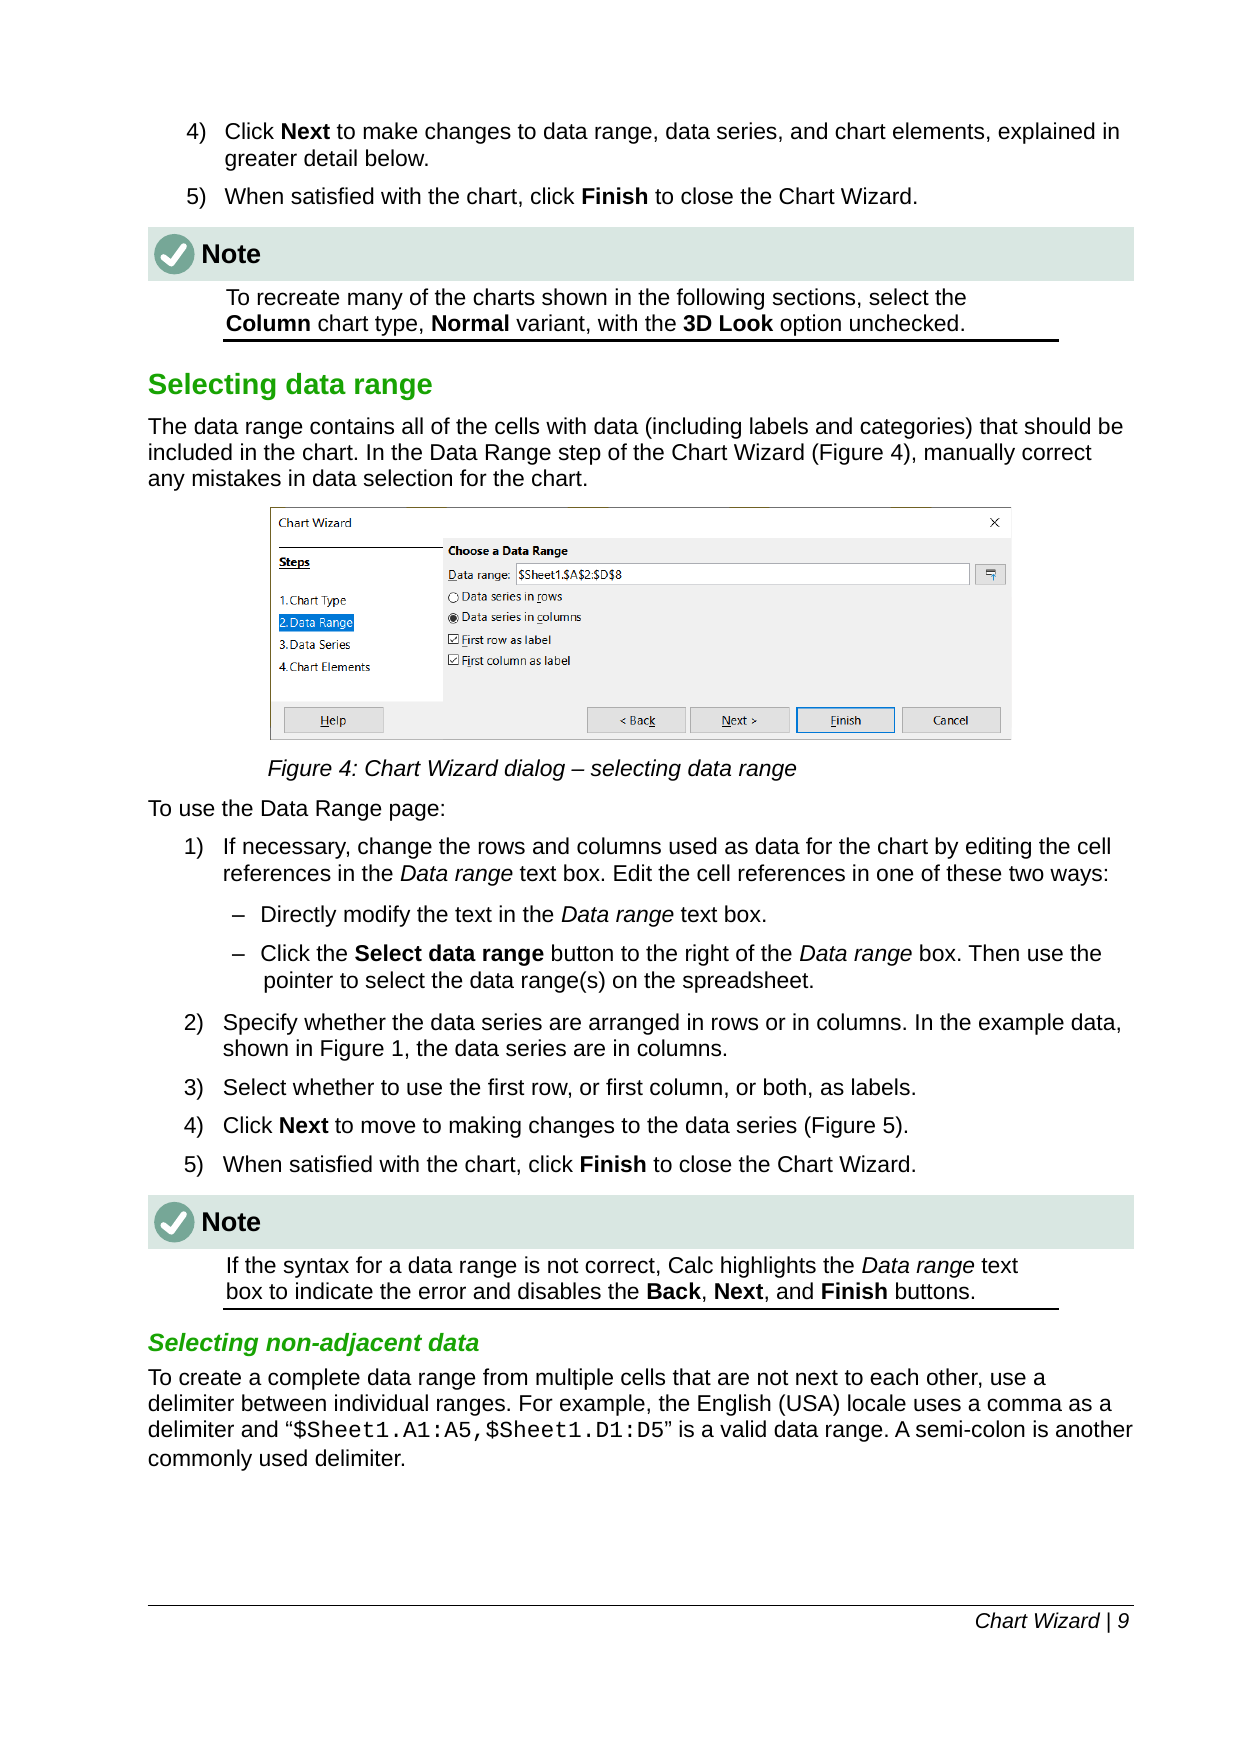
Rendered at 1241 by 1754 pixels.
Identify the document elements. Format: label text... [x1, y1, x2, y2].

text If the syntax for a data range is not correct, Calc highlights the Data range text box to indicate the error and disables the Back, Next, and Finish buttons. [223, 1249, 1059, 1308]
text Figure 4: Chart Wizard dialog – selecting data range [267, 755, 1014, 781]
subtitle Note [148, 1195, 1134, 1249]
text To use the Data Range page: [148, 794, 1134, 821]
list If necessary, change the rows and columns used as data for the chart by editing the cell references in the Data range text box. Edit the cell references in one of these two ways: [204, 833, 1134, 886]
list When satisfied with the chart, click Finish to close the Chart Wizard. [204, 1151, 1134, 1178]
text To create a complete data range from multiple cells that are not next to each other, use a delimiter between individual ranges. For example, the English (USA) locale uses a comma as a delimiter and “$Sheet1.A1:A5,$Sheet1.D1:D5” is a valid data range. A semi-colon is another commonly used delimiter. [148, 1363, 1134, 1471]
text To recreate many of the charts shown in the following sections, select the Column chart type, Normal variant, with the 3D Look option unchecked. [223, 281, 1059, 339]
list Click Next to make changes to data range, data series, and chart elements, explained in greater detail below. [207, 118, 1134, 171]
list Click the Select data range button to the right of the Data range box. Then use the pointer to select the data range(s) on the spreadsheet. [229, 937, 1134, 996]
list Select whether to use the first row, or first column, or both, as labels. [204, 1074, 1134, 1100]
subtitle Selecting data range [148, 367, 1134, 400]
picture [270, 507, 1012, 740]
list Directly modify the text in the Data range text box. [229, 898, 1134, 928]
subtitle Selecting non-adjacent data [148, 1328, 1134, 1357]
list Specify whether the data series are arranged in rows or in columns. In the example data, shown in Figure 1, the data series are in columns. [204, 1008, 1134, 1061]
text The data range contains all of the cells with data (including labels and categories) that should be included in the chart. In the Data Range step of the Chart Wizard (Figure 4), manually correct any mistakes in data selection for the chart. [148, 413, 1134, 492]
subtitle Note [148, 227, 1134, 281]
list Click Next to move to making changes to the data series (Figure 5). [204, 1112, 1134, 1139]
list When satisfied with the chart, click Finish to close the Chart Wizard. [207, 183, 1134, 210]
